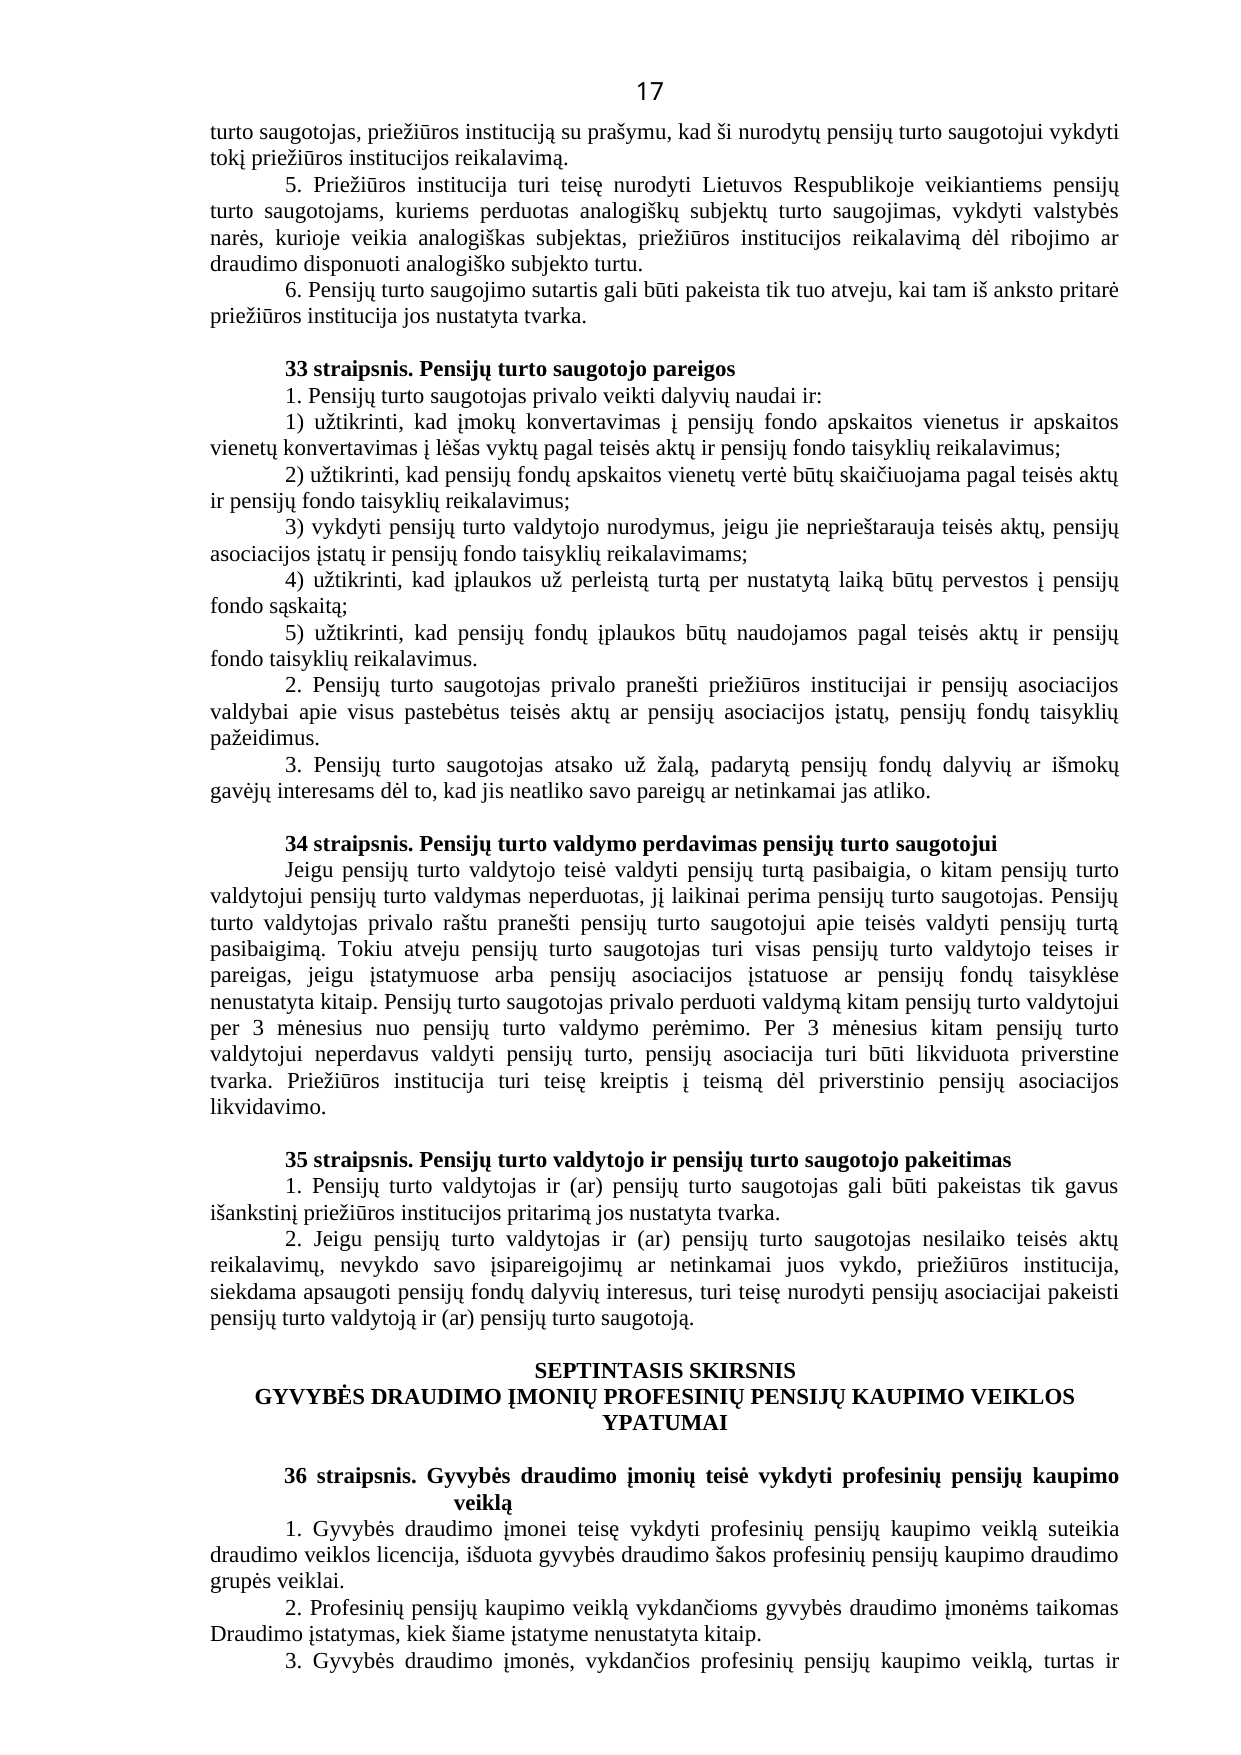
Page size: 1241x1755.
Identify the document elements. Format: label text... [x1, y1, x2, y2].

text 2) užtikrinti, kad pensijų fondų apskaitos vienetų vertė būtų skaičiuojama pagal teisės aktų ir pensijų fondo taisyklių reikalavimus; [210, 461, 1120, 513]
text 1. Pensijų turto valdytojas ir (ar) pensijų turto saugotojas gali būti pakeistas tik gavus išankstinį priežiūros institucijos pritarimą jos nustatyta tvarka. [210, 1172, 1120, 1225]
text 35 straipsnis. Pensijų turto valdytojo ir pensijų turto saugotojo pakeitimas [210, 1146, 1120, 1172]
text 4) užtikrinti, kad įplaukos už perleistą turtą per nustatytą laiką būtų pervestos į pensijų fondo sąskaitą; [210, 566, 1120, 619]
text 2. Pensijų turto saugotojas privalo pranešti priežiūros institucijai ir pensijų asociacijos valdybai apie visus pastebėtus teisės aktų ar pensijų asociacijos įstatų, pensijų fondų taisyklių pažeidimus. [210, 672, 1120, 751]
text 6. Pensijų turto saugojimo sutartis gali būti pakeista tik tuo atveju, kai tam iš anksto pritarė priežiūros institucija jos nustatyta tvarka. [210, 276, 1120, 329]
text 5) užtikrinti, kad pensijų fondų įplaukos būtų naudojamos pagal teisės aktų ir pensijų fondo taisyklių reikalavimus. [210, 619, 1120, 672]
text 33 straipsnis. Pensijų turto saugotojo pareigos [210, 355, 1120, 382]
text 1. Pensijų turto saugotojas privalo veikti dalyvių naudai ir: [210, 382, 1120, 408]
text 1. Gyvybės draudimo įmonei teisę vykdyti profesinių pensijų kaupimo veiklą suteikia draudimo veiklos licencija, išduota gyvybės draudimo šakos profesinių pensijų kaupimo draudimo grupės veiklai. [210, 1515, 1120, 1594]
text 3. Gyvybės draudimo įmonės, vykdančios profesinių pensijų kaupimo veiklą, turtas ir [210, 1647, 1120, 1673]
text 3) vykdyti pensijų turto valdytojo nurodymus, jeigu jie neprieštarauja teisės aktų, pensijų asociacijos įstatų ir pensijų fondo taisyklių reikalavimams; [210, 513, 1120, 566]
text 3. Pensijų turto saugotojas atsako už žalą, padarytą pensijų fondų dalyvių ar išmokų gavėjų interesams dėl to, kad jis neatliko savo pareigų ar netinkamai jas atliko. [210, 751, 1120, 803]
text Jeigu pensijų turto valdytojo teisė valdyti pensijų turtą pasibaigia, o kitam pensijų turto valdytojui pensijų turto valdymas neperduotas, jį laikinai perima pensijų turto saugotojas. Pensijų turto valdytojas privalo raštu pranešti pensijų turto saugotojui apie teisės valdyti pensijų turtą pasibaigimą. Tokiu atveju pensijų turto saugotojas turi visas pensijų turto valdytojo teises ir pareigas, jeigu įstatymuose arba pensijų asociacijos įstatuose ar pensijų fondų taisyklėse nenustatyta kitaip. Pensijų turto saugotojas privalo perduoti valdymą kitam pensijų turto valdytojui per 3 mėnesius nuo pensijų turto valdymo perėmimo. Per 3 mėnesius kitam pensijų turto valdytojui neperdavus valdyti pensijų turto, pensijų asociacija turi būti likviduota priverstine tvarka. Priežiūros institucija turi teisę kreiptis į teismą dėl priverstinio pensijų asociacijos likvidavimo. [210, 856, 1120, 1119]
text 34 straipsnis. Pensijų turto valdymo perdavimas pensijų turto saugotojui [210, 830, 1120, 856]
text 5. Priežiūros institucija turi teisę nurodyti Lietuvos Respublikoje veikiantiems pensijų turto saugotojams, kuriems perduotas analogiškų subjektų turto saugojimas, vykdyti valstybės narės, kurioje veikia analogiškas subjektas, priežiūros institucijos reikalavimą dėl ribojimo ar draudimo disponuoti analogiško subjekto turtu. [210, 171, 1120, 276]
text 2. Jeigu pensijų turto valdytojas ir (ar) pensijų turto saugotojas nesilaiko teisės aktų reikalavimų, nevykdo savo įsipareigojimų ar netinkamai juos vykdo, priežiūros institucija, siekdama apsaugoti pensijų fondų dalyvių interesus, turi teisę nurodyti pensijų asociacijai pakeisti pensijų turto valdytoją ir (ar) pensijų turto saugotoją. [210, 1225, 1120, 1330]
text turto saugotojas, priežiūros instituciją su prašymu, kad ši nurodytų pensijų turto saugotojui vykdyti tokį priežiūros institucijos reikalavimą. [210, 118, 1120, 171]
text 2. Profesinių pensijų kaupimo veiklą vykdančioms gyvybės draudimo įmonėms taikomas Draudimo įstatymas, kiek šiame įstatyme nenustatyta kitaip. [210, 1594, 1120, 1647]
text 1) užtikrinti, kad įmokų konvertavimas į pensijų fondo apskaitos vienetus ir apskaitos vienetų konvertavimas į lėšas vyktų pagal teisės aktų ir pensijų fondo taisyklių reikalavimus; [210, 408, 1120, 461]
text GYVYBĖS DRAUDIMO ĮMONIŲ PROFESINIŲ PENSIJŲ KAUPIMO VEIKLOS YPATUMAI [210, 1383, 1120, 1436]
subtitle SEPTINTASIS SKIRSNIS [210, 1357, 1120, 1383]
text 36 straipsnis. Gyvybės draudimo įmonių teisė vykdyti profesinių pensijų kaupimo veiklą [284, 1462, 1120, 1515]
